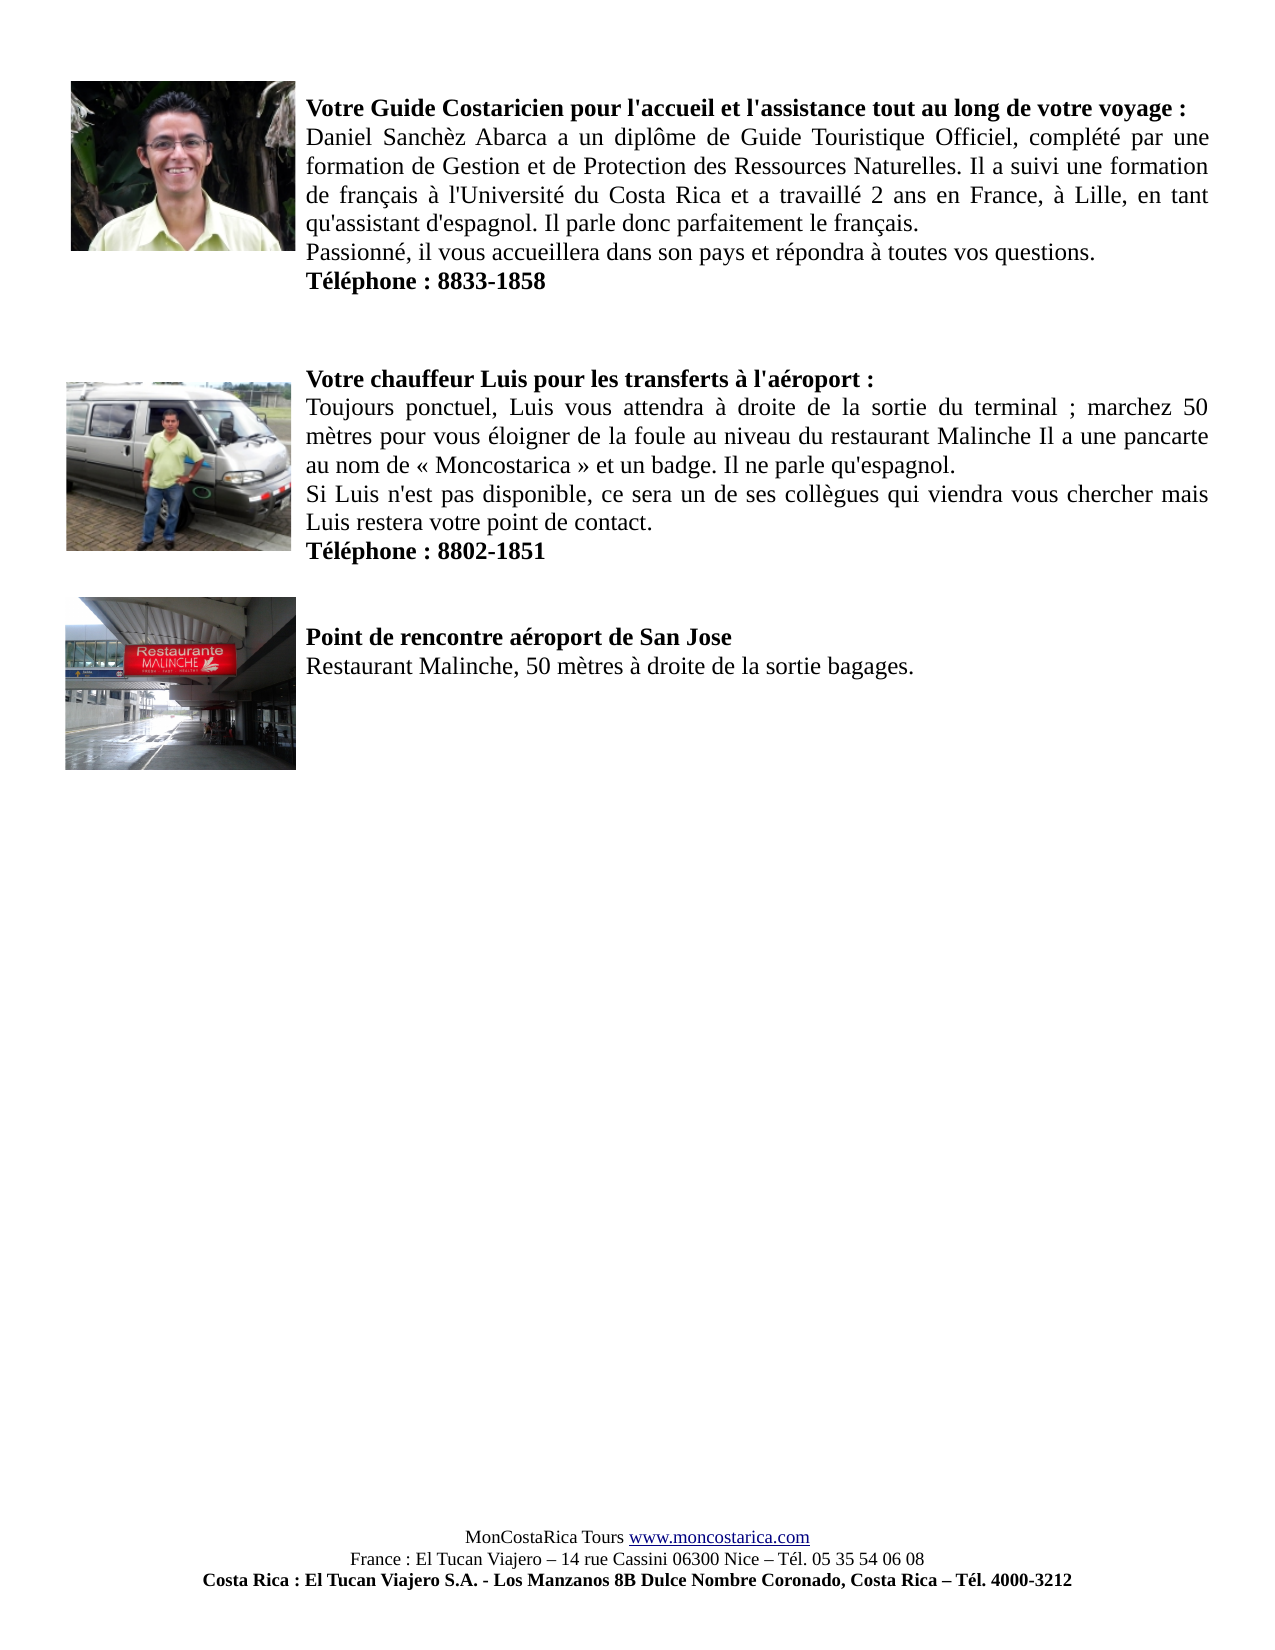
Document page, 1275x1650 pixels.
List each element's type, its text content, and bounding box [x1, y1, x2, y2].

table_header Votre Guide Costaricien pour l'accueil et l'assistance tout au long de votre voyage : Daniel Sanchèz Abarca a un diplôme de Guide Touristique Officiel, complété par une formation de Gestion et de Protection des Ressources Naturelles. Il a suivi une formation de français à l'Université du Costa Rica et a travaillé 2 ans en France, à Lille, en tant qu'assistant d'espagnol. Il parle donc parfaitement le français. Passionné, il vous accueillera dans son pays et répondra à toutes vos questions. Téléphone : 8833-1858 [300, 59, 1216, 358]
table_header [58, 59, 300, 358]
picture [70, 81, 296, 251]
table_cell Votre chauffeur Luis pour les transferts à l'aéroport : Toujours ponctuel, Luis vous attendra à droite de la sortie du terminal ; marchez 50 mètres pour vous éloigner de la foule au niveau du restaurant Malinche Il a une pancarte au nom de « Moncostarica » et un badge. Il ne parle qu'espagnol. Si Luis n'est pas disponible, ce sera un de ses collègues qui viendra vous chercher mais Luis restera votre point de contact. Téléphone : 8802-1851 Point de rencontre aéroport de San Jose Restaurant Malinche, 50 mètres à droite de la sortie bagages. [300, 358, 1216, 829]
picture [66, 382, 292, 551]
table_cell [58, 358, 300, 829]
picture [65, 597, 296, 770]
